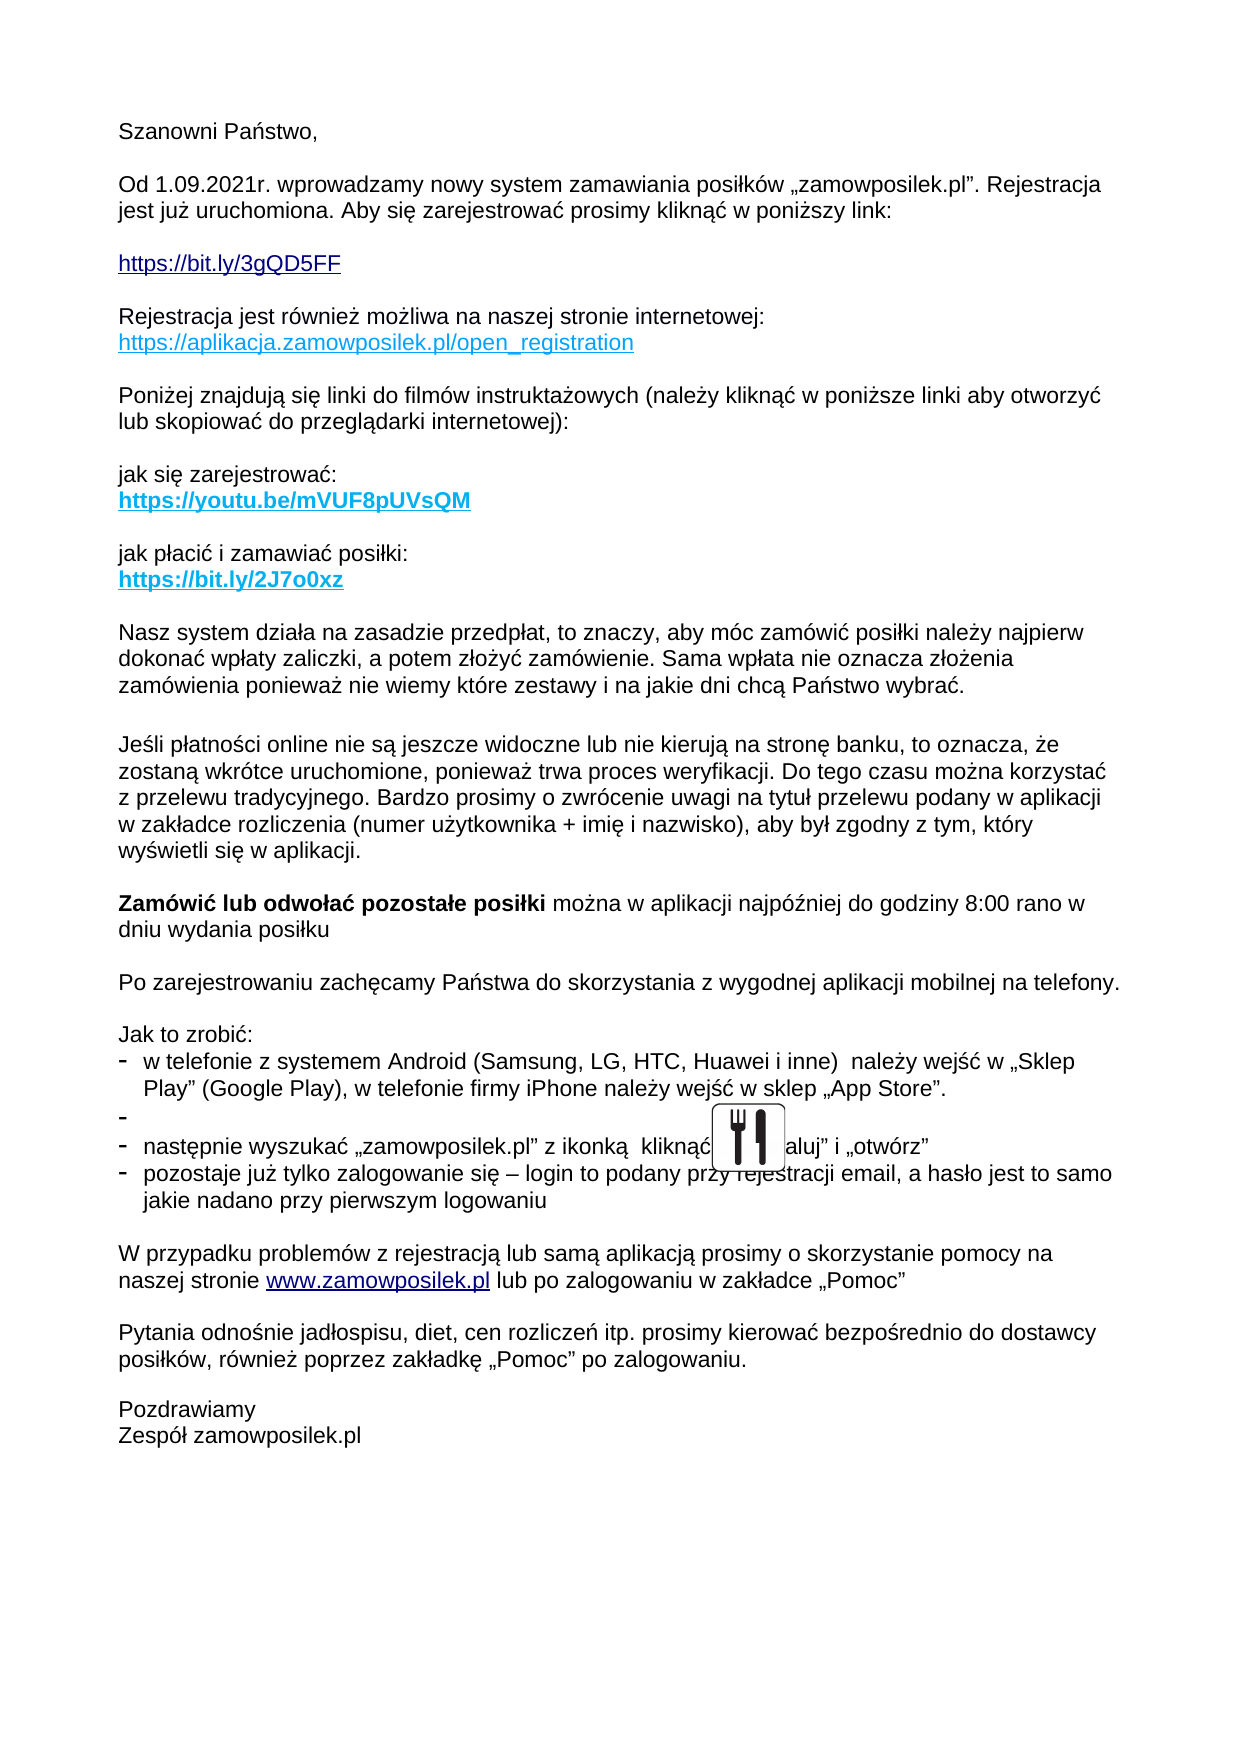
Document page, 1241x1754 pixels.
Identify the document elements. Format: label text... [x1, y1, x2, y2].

text W przypadku problemów z rejestracją lub samą aplikacją prosimy o skorzystanie pomocy na naszej stronie www.zamowposilek.pl lub po zalogowaniu w zakładce „Pomoc” [118, 1240, 1122, 1293]
text Pytania odnośnie jadłospisu, diet, cen rozliczeń itp. prosimy kierować bezpośrednio do dostawcy posiłków, również poprzez zakładkę „Pomoc” po zalogowaniu. [118, 1319, 1122, 1372]
text jak się zarejestrować: [118, 461, 1122, 487]
text https://aplikacja.zamowposilek.pl/open_registration [118, 329, 1122, 355]
list następnie wyszukać „zamowposilek.pl” z ikonką kliknąć „zainstaluj” i „otwórz” [118, 1133, 711, 1160]
text Jak to zrobić: [118, 1021, 1122, 1048]
list w telefonie z systemem Android (Samsung, LG, HTC, Huawei i inne) należy wejść w „Sklep Play” (Google Play), w telefonie firmy iPhone należy wejść w sklep „App Store”. [118, 1048, 1122, 1101]
text Zespół zamowposilek.pl [118, 1422, 1122, 1449]
text Szanowni Państwo, [118, 118, 1122, 144]
text Jeśli płatności online nie są jeszcze widoczne lub nie kierują na stronę banku, to oznacza, że zostaną wkrótce uruchomione, ponieważ trwa proces weryfikacji. Do tego czasu można korzystać z przelewu tradycyjnego. Bardzo prosimy o zwrócenie uwagi na tytuł przelewu podany w aplikacji w zakładce rozliczenia (numer użytkownika + imię i nazwisko), aby był zgodny z tym, który wyświetli się w aplikacji. [118, 731, 1122, 863]
text https://bit.ly/2J7o0xz [118, 566, 1122, 592]
text https://bit.ly/3gQD5FF [118, 250, 1122, 276]
text Poniżej znajdują się linki do filmów instruktażowych (należy kliknąć w poniższe linki aby otworzyć lub skopiować do przeglądarki internetowej): [118, 382, 1122, 434]
text Nasz system działa na zasadzie przedpłat, to znaczy, aby móc zamówić posiłki należy najpierw dokonać wpłaty zaliczki, a potem złożyć zamówienie. Sama wpłata nie oznacza złożenia zamówienia ponieważ nie wiemy które zestawy i na jakie dni chcą Państwo wybrać. [118, 619, 1122, 698]
text Pozdrawiamy [118, 1396, 1122, 1422]
text Zamówić lub odwołać pozostałe posiłki można w aplikacji najpóźniej do godziny 8:00 rano w dniu wydania posiłku [118, 889, 1122, 942]
list następnie wyszukać „zamowposilek.pl” z ikonką kliknąć „zainstaluj” i „otwórz” [786, 1133, 1122, 1160]
text Po zarejestrowaniu zachęcamy Państwa do skorzystania z wygodnej aplikacji mobilnej na telefony. [118, 969, 1122, 995]
text jak płacić i zamawiać posiłki: [118, 540, 1122, 566]
text https://youtu.be/mVUF8pUVsQM [118, 487, 1122, 513]
list pozostaje już tylko zalogowanie się – login to podany przy rejestracji email, a hasło jest to samo jakie nadano przy pierwszym logowaniu [118, 1160, 1122, 1214]
picture [711, 1103, 786, 1172]
text Rejestracja jest również możliwa na naszej stronie internetowej: [118, 303, 1122, 329]
text Od 1.09.2021r. wprowadzamy nowy system zamawiania posiłków „zamowposilek.pl”. Rejestracja jest już uruchomiona. Aby się zarejestrować prosimy kliknąć w poniższy link: [118, 171, 1122, 223]
